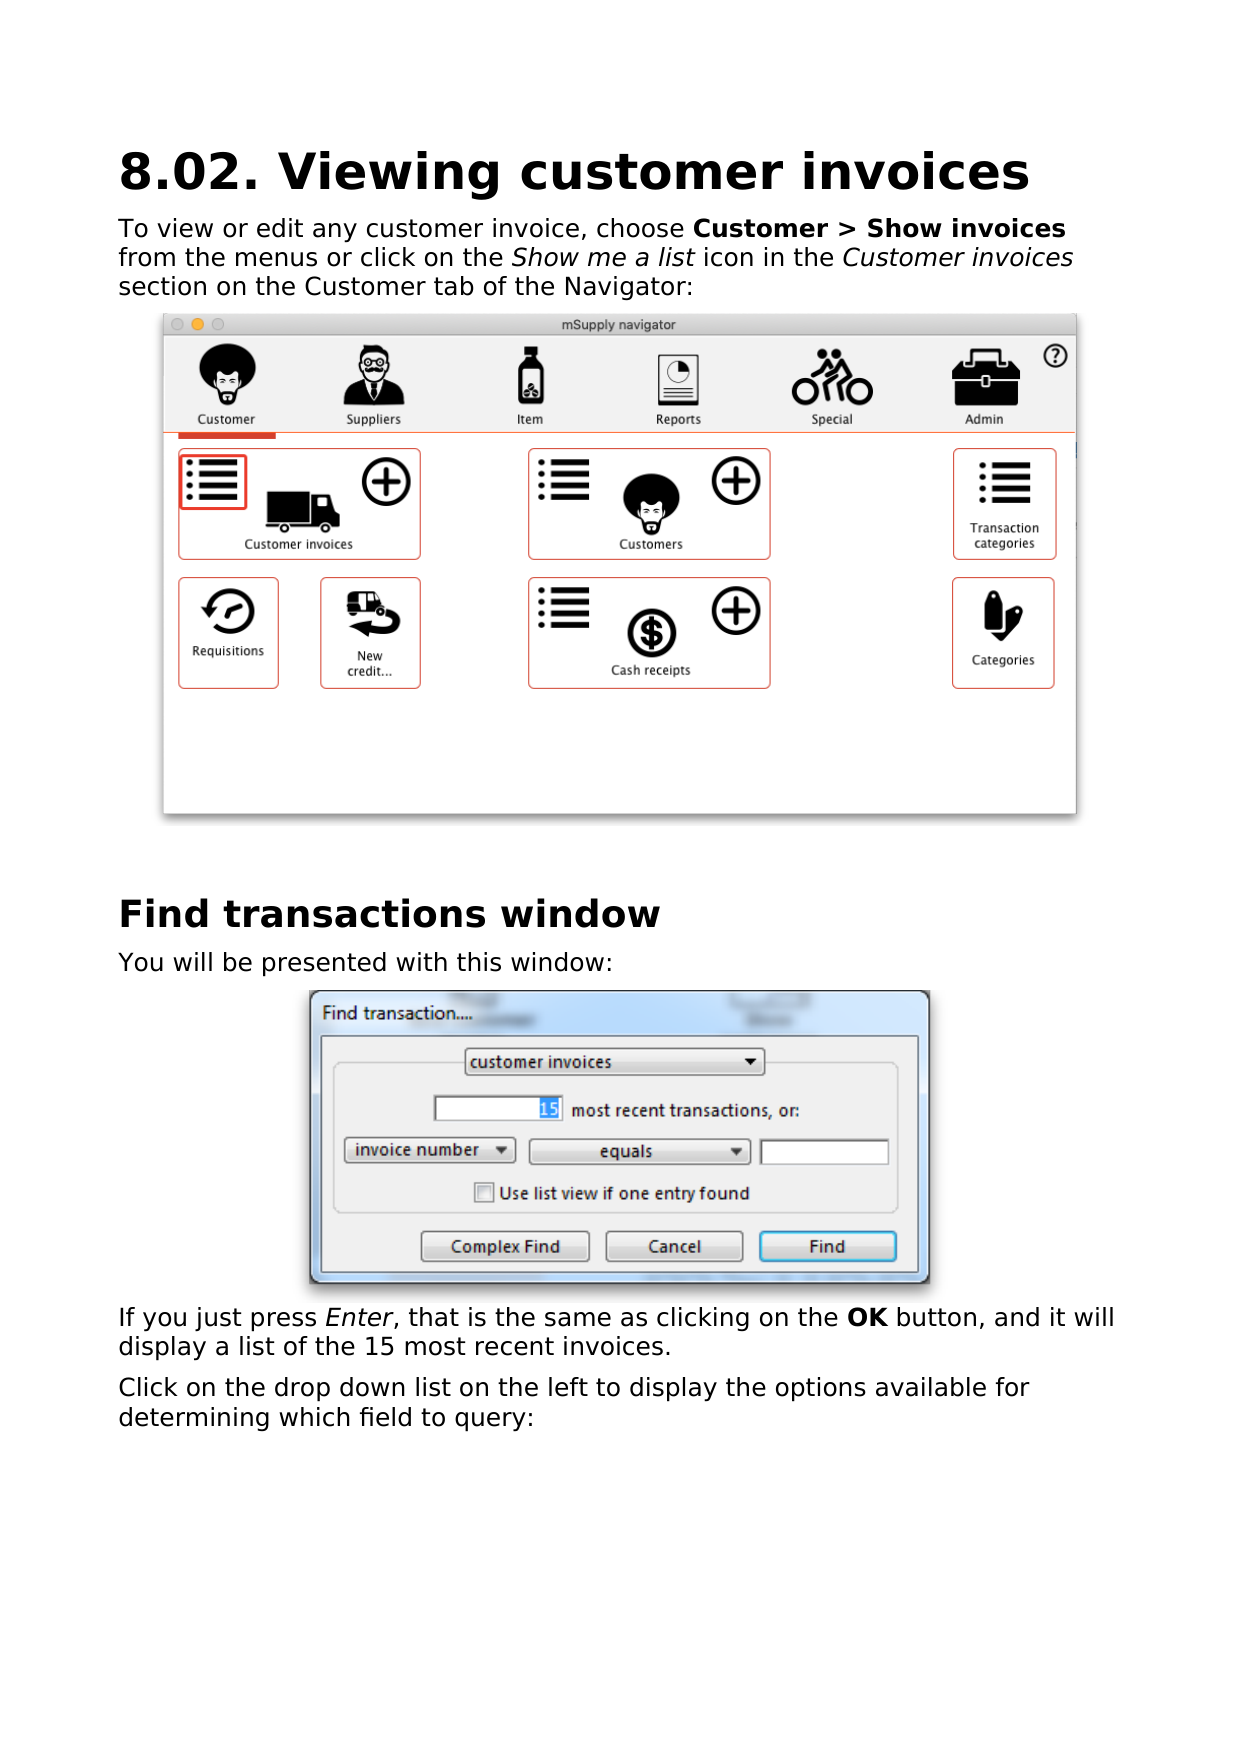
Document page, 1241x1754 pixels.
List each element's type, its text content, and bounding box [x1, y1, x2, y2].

picture [292, 990, 949, 1303]
text Click on the drop down list on the left to display the options available for determining which field to query: [118, 1373, 1122, 1432]
text If you just press Enter, that is the same as clicking on the OK button, and it will display a list of the 15 most recent invoices. [118, 1110, 1122, 1361]
picture [151, 313, 1089, 826]
text You will be presented with this window: [118, 948, 1122, 978]
text To view or edit any customer invoice, choose Customer > Show invoices from the menus or click on the Show me a list icon in the Customer invoices section on the Customer tab of the Navigator: [118, 214, 1122, 301]
subtitle Find transactions window [118, 892, 1122, 936]
subtitle 8.02. Viewing customer invoices [118, 143, 1122, 201]
